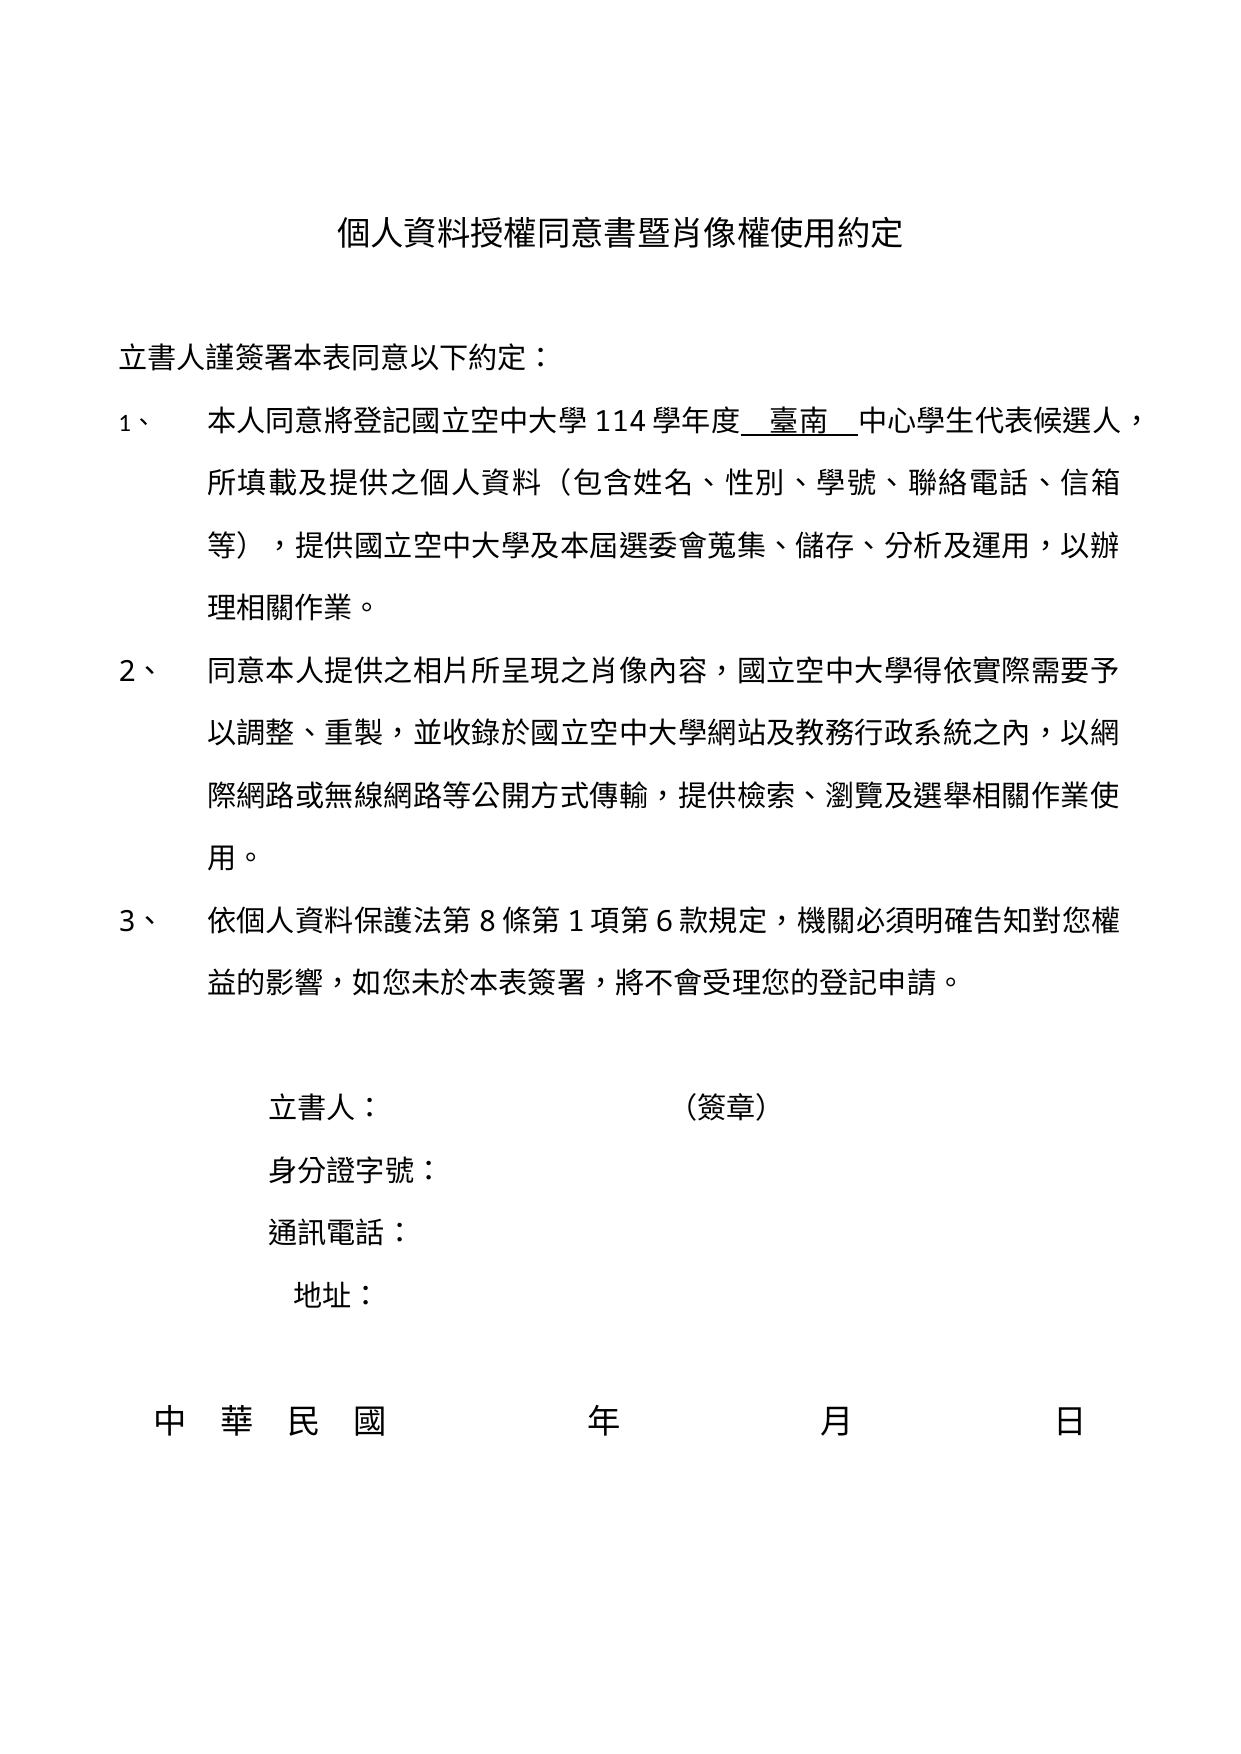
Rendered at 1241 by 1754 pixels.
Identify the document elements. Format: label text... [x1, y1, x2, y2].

text 立書人： （簽章） [118, 1064, 1122, 1127]
text 個人資料授權同意書暨肖像權使用約定 [118, 189, 1122, 252]
list 同意本人提供之相片所呈現之肖像內容，國立空中大學得依實際需要予以調整、重製，並收錄於國立空中大學網站及教務行政系統之內，以網際網路或無線網路等公開方式傳輸，提供檢索、瀏覽及選舉相關作業使用。 [118, 627, 1122, 877]
text 通訊電話： 地址： [118, 1189, 1122, 1314]
text 立書人謹簽署本表同意以下約定： [118, 314, 1122, 377]
text 中 華 民 國 年 月 日 [118, 1377, 1122, 1439]
list 依個人資料保護法第8條第1項第6款規定，機關必須明確告知對您權益的影響，如您未於本表簽署，將不會受理您的登記申請。 [118, 877, 1122, 1002]
text 身分證字號： [118, 1127, 1122, 1189]
list 本人同意將登記國立空中大學114學年度 臺南 中心學生代表候選人，所填載及提供之個人資料（包含姓名、性別、學號、聯絡電話、信箱等），提供國立空中大學及本屆選委會蒐集、儲存、分析及運用，以辦理相關作業。 [118, 377, 1122, 627]
